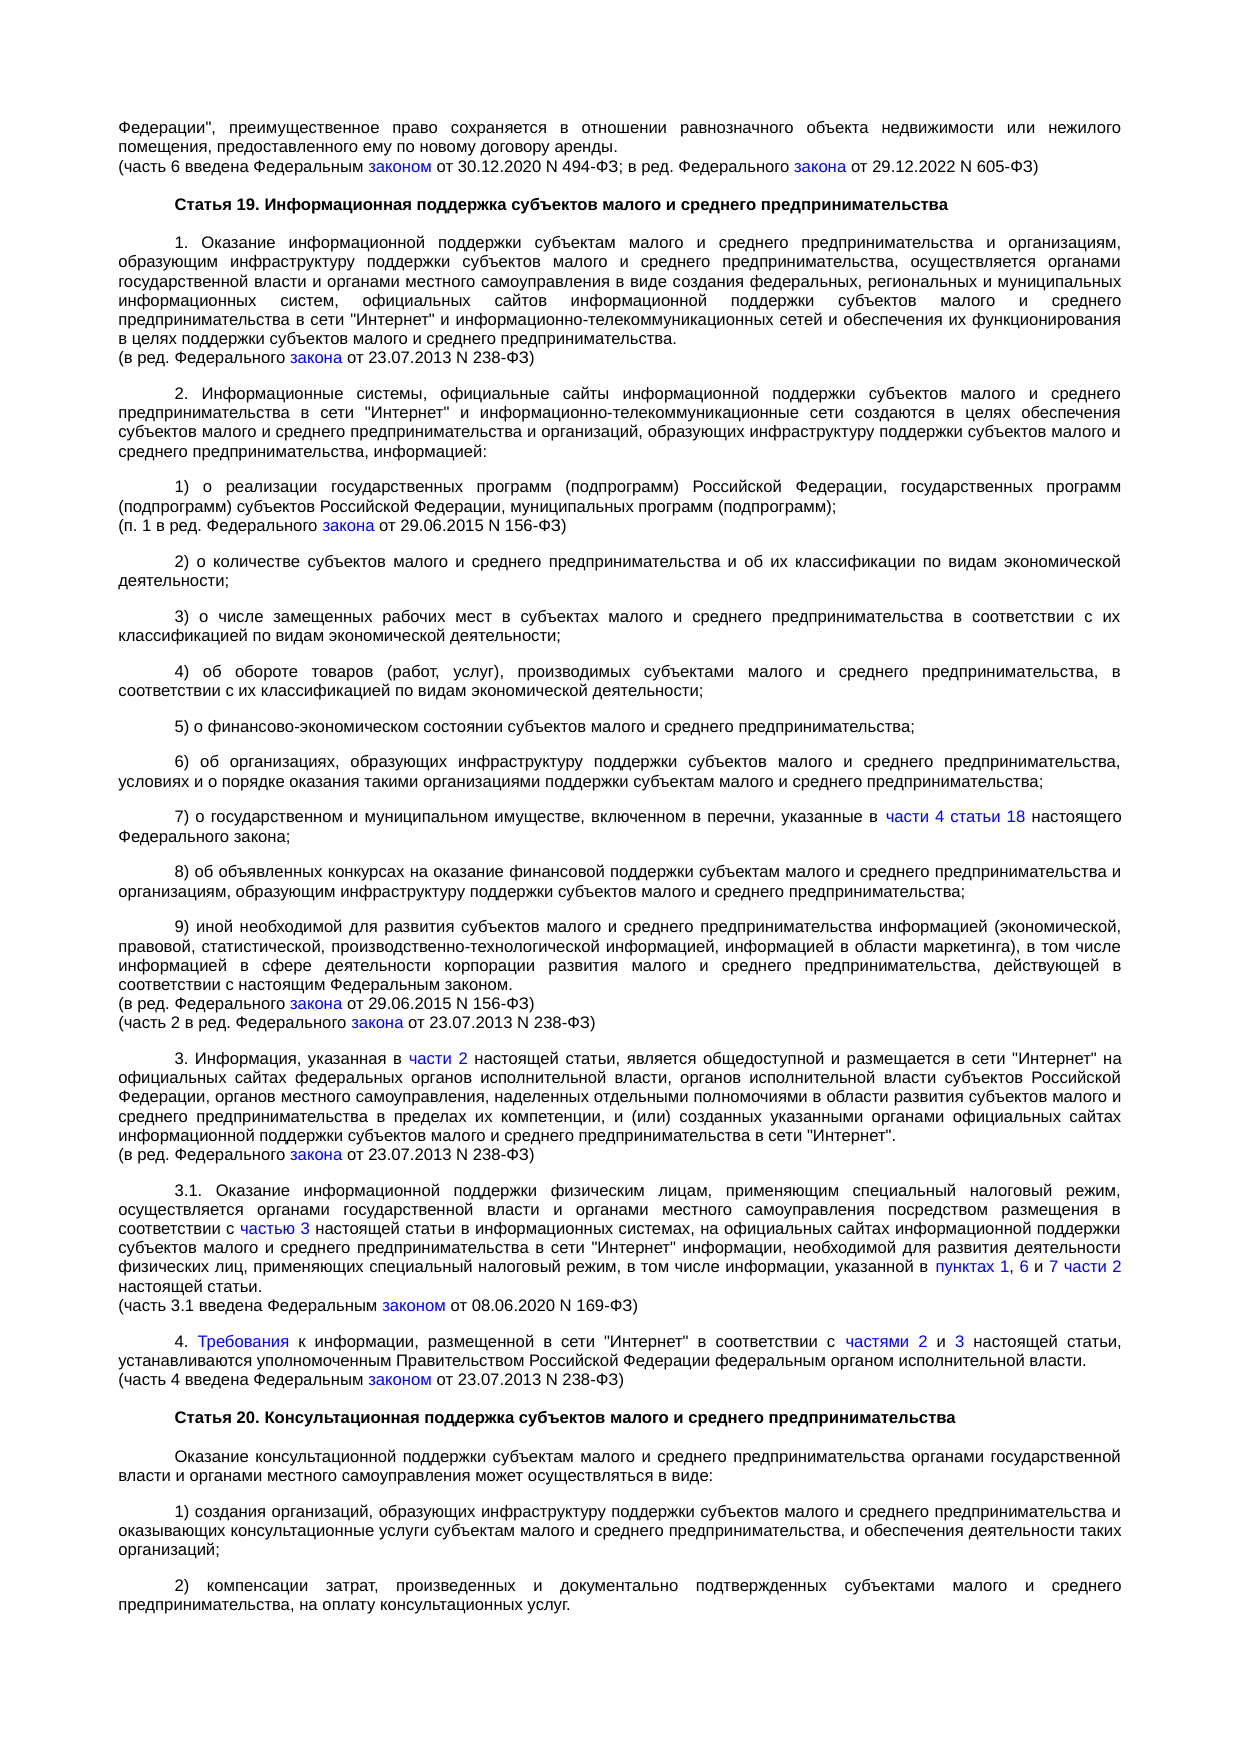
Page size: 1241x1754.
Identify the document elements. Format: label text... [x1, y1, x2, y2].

text 2) о количестве субъектов малого и среднего предпринимательства и об их классификации по видам экономической деятельности; [118, 551, 1122, 590]
text 8) об объявленных конкурсах на оказание финансовой поддержки субъектам малого и среднего предпринимательства и организациям, образующим инфраструктуру поддержки субъектов малого и среднего предпринимательства; [118, 862, 1122, 901]
text (часть 6 введена Федеральным законом от 30.12.2020 N 494-ФЗ; в ред. Федерального закона от 29.12.2022 N 605-ФЗ) [118, 156, 1122, 176]
text 6) об организациях, образующих инфраструктуру поддержки субъектов малого и среднего предпринимательства, условиях и о порядке оказания такими организациями поддержки субъектам малого и среднего предпринимательства; [118, 752, 1122, 791]
text Статья 19. Информационная поддержка субъектов малого и среднего предпринимательства [118, 195, 1122, 214]
text 1) о реализации государственных программ (подпрограмм) Российской Федерации, государственных программ (подпрограмм) субъектов Российской Федерации, муниципальных программ (подпрограмм); [118, 477, 1122, 516]
text 1) создания организаций, образующих инфраструктуру поддержки субъектов малого и среднего предпринимательства и оказывающих консультационные услуги субъектам малого и среднего предпринимательства, и обеспечения деятельности таких организаций; [118, 1501, 1122, 1559]
text Оказание консультационной поддержки субъектам малого и среднего предпринимательства органами государственной власти и органами местного самоуправления может осуществляться в виде: [118, 1446, 1122, 1485]
text 5) о финансово-экономическом состоянии субъектов малого и среднего предпринимательства; [118, 716, 1122, 736]
text (часть 3.1 введена Федеральным законом от 08.06.2020 N 169-ФЗ) [118, 1296, 1122, 1315]
text 4. Требования к информации, размещенной в сети "Интернет" в соответствии с частями 2 и 3 настоящей статьи, устанавливаются уполномоченным Правительством Российской Федерации федеральным органом исполнительной власти. [118, 1331, 1122, 1370]
text (часть 4 введена Федеральным законом от 23.07.2013 N 238-ФЗ) [118, 1370, 1122, 1389]
text (в ред. Федерального закона от 29.06.2015 N 156-ФЗ) [118, 994, 1122, 1013]
text 4) об обороте товаров (работ, услуг), производимых субъектами малого и среднего предпринимательства, в соответствии с их классификацией по видам экономической деятельности; [118, 661, 1122, 700]
text (часть 2 в ред. Федерального закона от 23.07.2013 N 238-ФЗ) [118, 1013, 1122, 1032]
text 9) иной необходимой для развития субъектов малого и среднего предпринимательства информацией (экономической, правовой, статистической, производственно-технологической информацией, информацией в области маркетинга), в том числе информацией в сфере деятельности корпорации развития малого и среднего предпринимательства, действующей в соответствии с настоящим Федеральным законом. [118, 917, 1122, 994]
text 2. Информационные системы, официальные сайты информационной поддержки субъектов малого и среднего предпринимательства в сети "Интернет" и информационно-телекоммуникационные сети создаются в целях обеспечения субъектов малого и среднего предпринимательства и организаций, образующих инфраструктуру поддержки субъектов малого и среднего предпринимательства, информацией: [118, 384, 1122, 461]
text Федерации", преимущественное право сохраняется в отношении равнозначного объекта недвижимости или нежилого помещения, предоставленного ему по новому договору аренды. [118, 118, 1122, 156]
text 3. Информация, указанная в части 2 настоящей статьи, является общедоступной и размещается в сети "Интернет" на официальных сайтах федеральных органов исполнительной власти, органов исполнительной власти субъектов Российской Федерации, органов местного самоуправления, наделенных отдельными полномочиями в области развития субъектов малого и среднего предпринимательства в пределах их компетенции, и (или) созданных указанными органами официальных сайтах информационной поддержки субъектов малого и среднего предпринимательства в сети "Интернет". [118, 1049, 1122, 1145]
text 2) компенсации затрат, произведенных и документально подтвержденных субъектами малого и среднего предпринимательства, на оплату консультационных услуг. [118, 1576, 1122, 1614]
text Статья 20. Консультационная поддержка субъектов малого и среднего предпринимательства [118, 1408, 1122, 1427]
text (в ред. Федерального закона от 23.07.2013 N 238-ФЗ) [118, 1145, 1122, 1164]
text 3) о числе замещенных рабочих мест в субъектах малого и среднего предпринимательства в соответствии с их классификацией по видам экономической деятельности; [118, 606, 1122, 645]
text 1. Оказание информационной поддержки субъектам малого и среднего предпринимательства и организациям, образующим инфраструктуру поддержки субъектов малого и среднего предпринимательства, осуществляется органами государственной власти и органами местного самоуправления в виде создания федеральных, региональных и муниципальных информационных систем, официальных сайтов информационной поддержки субъектов малого и среднего предпринимательства в сети "Интернет" и информационно-телекоммуникационных сетей и обеспечения их функционирования в целях поддержки субъектов малого и среднего предпринимательства. [118, 233, 1122, 348]
text 7) о государственном и муниципальном имуществе, включенном в перечни, указанные в части 4 статьи 18 настоящего Федерального закона; [118, 807, 1122, 846]
text 3.1. Оказание информационной поддержки физическим лицам, применяющим специальный налоговый режим, осуществляется органами государственной власти и органами местного самоуправления посредством размещения в соответствии с частью 3 настоящей статьи в информационных системах, на официальных сайтах информационной поддержки субъектов малого и среднего предпринимательства в сети "Интернет" информации, необходимой для развития деятельности физических лиц, применяющих специальный налоговый режим, в том числе информации, указанной в пунктах 1, 6 и 7 части 2 настоящей статьи. [118, 1181, 1122, 1296]
text (п. 1 в ред. Федерального закона от 29.06.2015 N 156-ФЗ) [118, 516, 1122, 535]
text (в ред. Федерального закона от 23.07.2013 N 238-ФЗ) [118, 348, 1122, 367]
